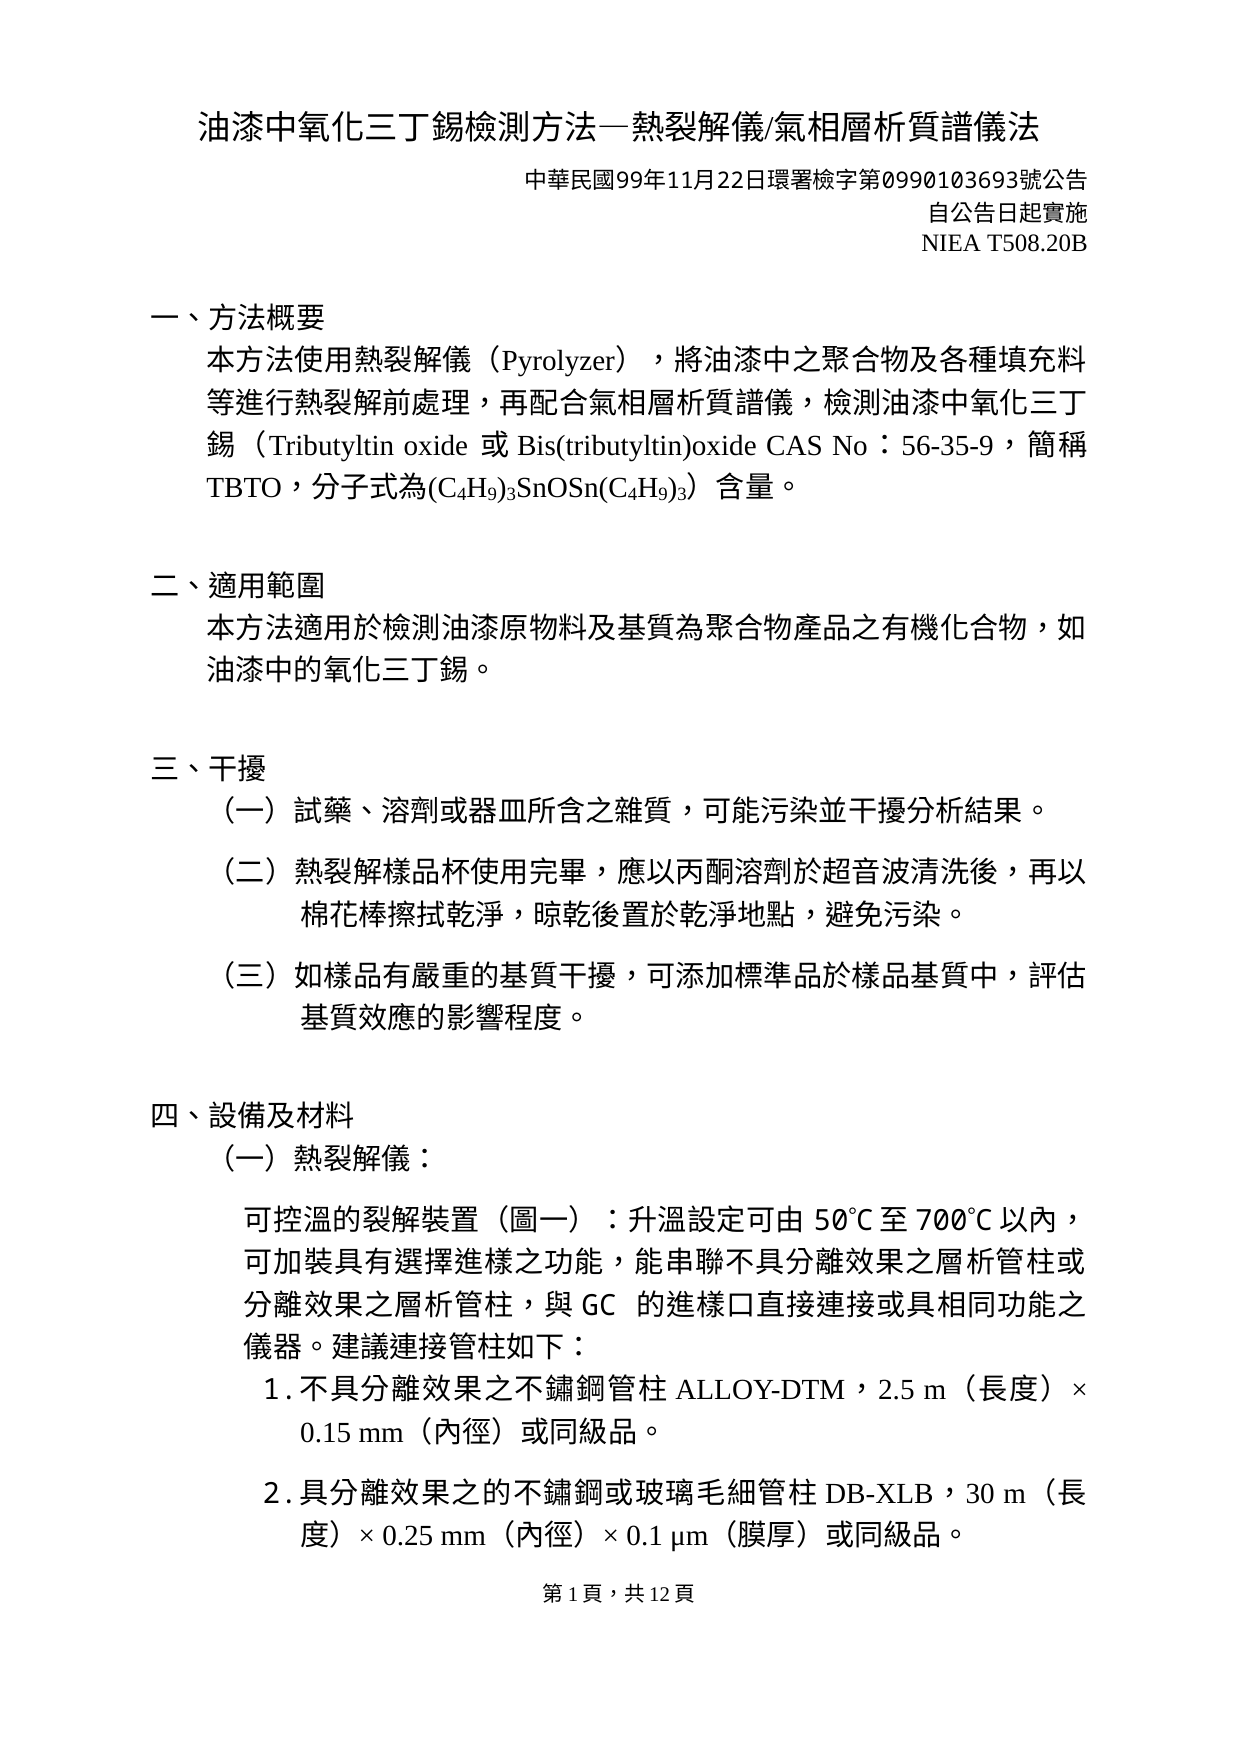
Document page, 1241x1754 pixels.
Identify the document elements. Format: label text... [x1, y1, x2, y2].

text （一）熱裂解儀： [206, 1135, 1087, 1178]
text 三、干擾 [150, 746, 1087, 788]
text 2.具分離效果之的不鏽鋼或玻璃毛細管柱DB-XLB，30 m（長度）× 0.25 mm（內徑）× 0.1 μm（膜厚）或同級品。 [262, 1469, 1087, 1554]
text 1.不具分離效果之不鏽鋼管柱ALLOY-DTM，2.5 m（長度）× 0.15 mm（內徑）或同級品。 [262, 1366, 1087, 1450]
text NIEA T508.20B [150, 228, 1087, 257]
text （三）如樣品有嚴重的基質干擾，可添加標準品於樣品基質中，評估基質效應的影響程度。 [206, 952, 1087, 1037]
text 二、適用範圍 [150, 562, 1087, 605]
text 本方法使用熱裂解儀（Pyrolyzer），將油漆中之聚合物及各種填充料等進行熱裂解前處理，再配合氣相層析質譜儀，檢測油漆中氧化三丁錫（Tributyltin oxide 或Bis(tributyltin)oxide CAS No：56-35-9，簡稱TBTO，分子式為(C4H9)3SnOSn(C4H9)3）含量。 [206, 337, 1087, 506]
text 可控溫的裂解裝置（圖一）：升溫設定可由50C至700C以內，可加裝具有選擇進樣之功能，能串聯不具分離效果之層析管柱或分離效果之層析管柱，與GC 的進樣口直接連接或具相同功能之儀器。建議連接管柱如下： [244, 1196, 1087, 1366]
text 四、設備及材料 [150, 1093, 1087, 1135]
text （一）試藥、溶劑或器皿所含之雜質，可能污染並干擾分析結果。 [206, 788, 1087, 830]
text 油漆中氧化三丁錫檢測方法—熱裂解儀/氣相層析質譜儀法 [150, 101, 1087, 149]
text 一、方法概要 [150, 295, 1087, 337]
text 本方法適用於檢測油漆原物料及基質為聚合物產品之有機化合物，如油漆中的氧化三丁錫。 [206, 605, 1087, 689]
text 中華民國99年11月22日環署檢字第0990103693號公告 [150, 162, 1087, 195]
text （二）熱裂解樣品杯使用完畢，應以丙酮溶劑於超音波清洗後，再以棉花棒擦拭乾淨，晾乾後置於乾淨地點，避免污染。 [206, 849, 1087, 933]
text 自公告日起實施 [425, 195, 1087, 228]
